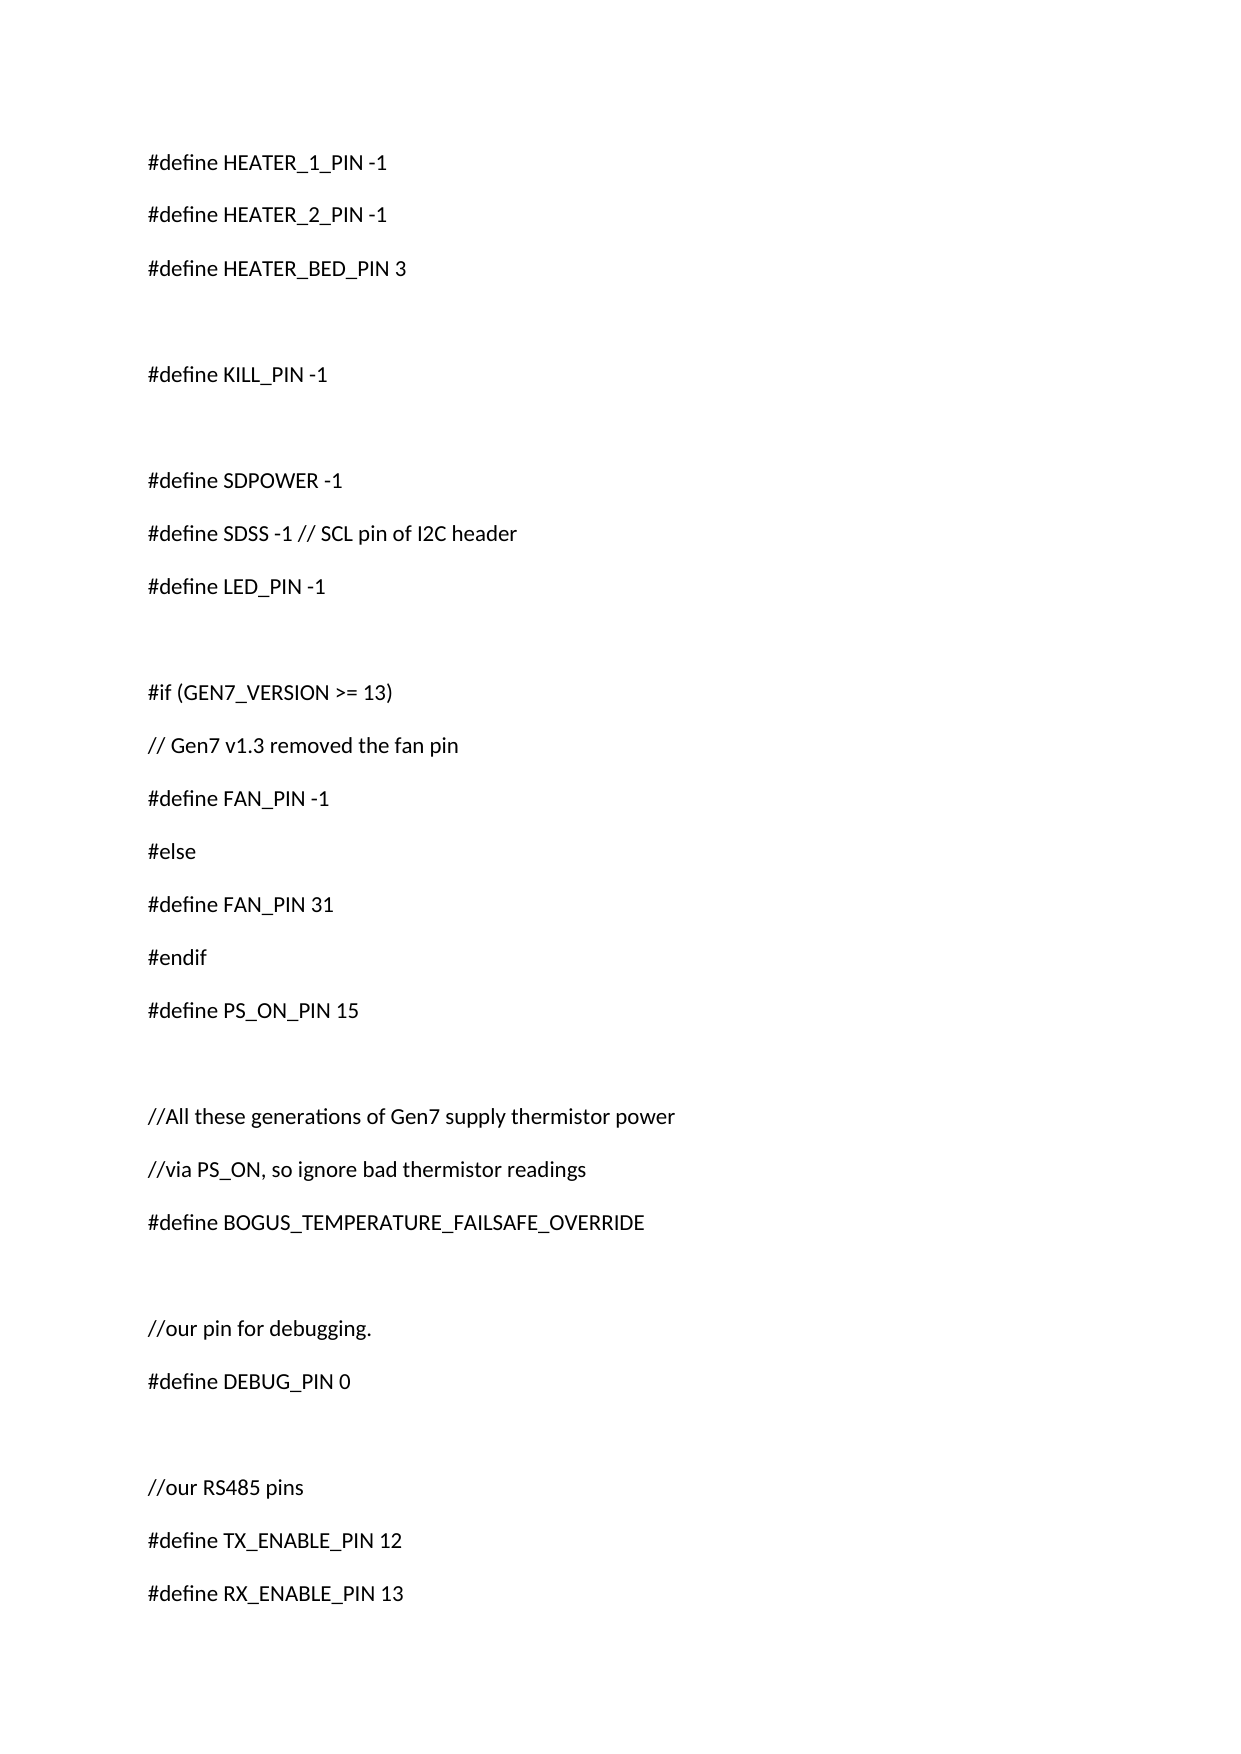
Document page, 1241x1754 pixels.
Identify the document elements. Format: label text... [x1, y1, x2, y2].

text #define FAN_PIN 31 [148, 890, 1093, 918]
text //All these generations of Gen7 supply thermistor power [148, 1102, 1093, 1130]
text //via PS_ON, so ignore bad thermistor readings [148, 1155, 1093, 1183]
text #define HEATER_BED_PIN 3 [148, 254, 1093, 282]
text #endif [148, 943, 1093, 971]
text #define TX_ENABLE_PIN 12 [148, 1526, 1093, 1554]
text #define LED_PIN -1 [148, 572, 1093, 600]
text #define DEBUG_PIN 0 [148, 1367, 1093, 1395]
text #else [148, 837, 1093, 865]
text #define PS_ON_PIN 15 [148, 996, 1093, 1024]
text //our pin for debugging. [148, 1314, 1093, 1342]
text #define SDSS -1 // SCL pin of I2C header [148, 519, 1093, 547]
text #define RX_ENABLE_PIN 13 [148, 1579, 1093, 1607]
text #define FAN_PIN -1 [148, 784, 1093, 812]
text #if (GEN7_VERSION >= 13) [148, 678, 1093, 706]
text #define BOGUS_TEMPERATURE_FAILSAFE_OVERRIDE [148, 1208, 1093, 1236]
text #define HEATER_1_PIN -1 [148, 148, 1093, 176]
text #define KILL_PIN -1 [148, 360, 1093, 388]
text #define HEATER_2_PIN -1 [148, 201, 1093, 229]
text //our RS485 pins [148, 1473, 1093, 1501]
text #define SDPOWER -1 [148, 466, 1093, 494]
text // Gen7 v1.3 removed the fan pin [148, 731, 1093, 759]
